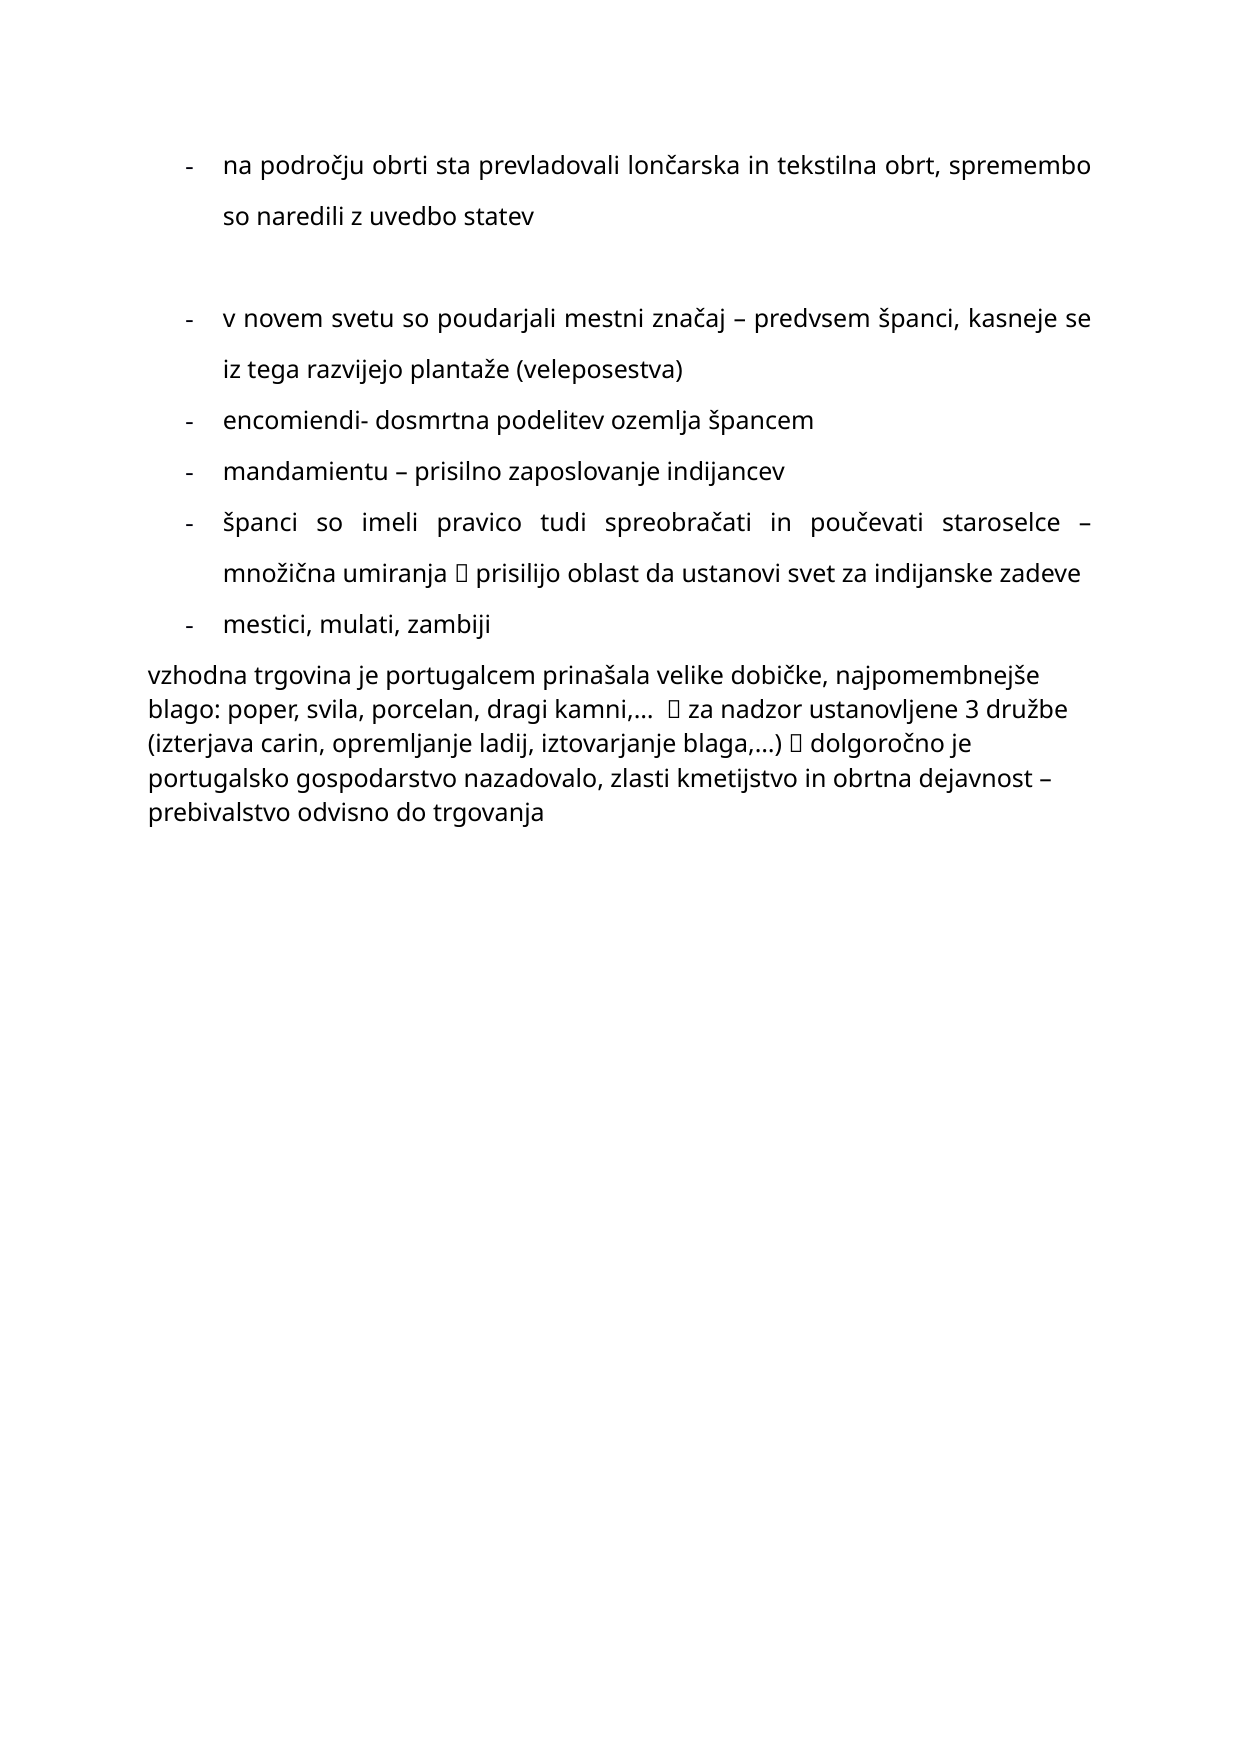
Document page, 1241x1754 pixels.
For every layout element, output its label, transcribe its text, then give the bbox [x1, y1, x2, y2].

text vzhodna trgovina je portugalcem prinašala velike dobičke, najpomembnejše blago: poper, svila, porcelan, dragi kamni,…  za nadzor ustanovljene 3 družbe (izterjava carin, opremljanje ladij, iztovarjanje blaga,…)  dolgoročno je portugalsko gospodarstvo nazadovalo, zlasti kmetijstvo in obrtna dejavnost – prebivalstvo odvisno do trgovanja [148, 658, 1093, 828]
list encomiendi- dosmrtna podelitev ozemlja špancem [185, 403, 1093, 437]
list na področju obrti sta prevladovali lončarska in tekstilna obrt, spremembo so naredili z uvedbo statev [185, 148, 1093, 233]
list v novem svetu so poudarjali mestni značaj – predvsem španci, kasneje se iz tega razvijejo plantaže (veleposestva) [185, 301, 1093, 386]
list mestici, mulati, zambiji [185, 607, 1093, 641]
list španci so imeli pravico tudi spreobračati in poučevati staroselce – množična umiranja  prisilijo oblast da ustanovi svet za indijanske zadeve [185, 505, 1093, 590]
list mandamientu – prisilno zaposlovanje indijancev [185, 454, 1093, 488]
